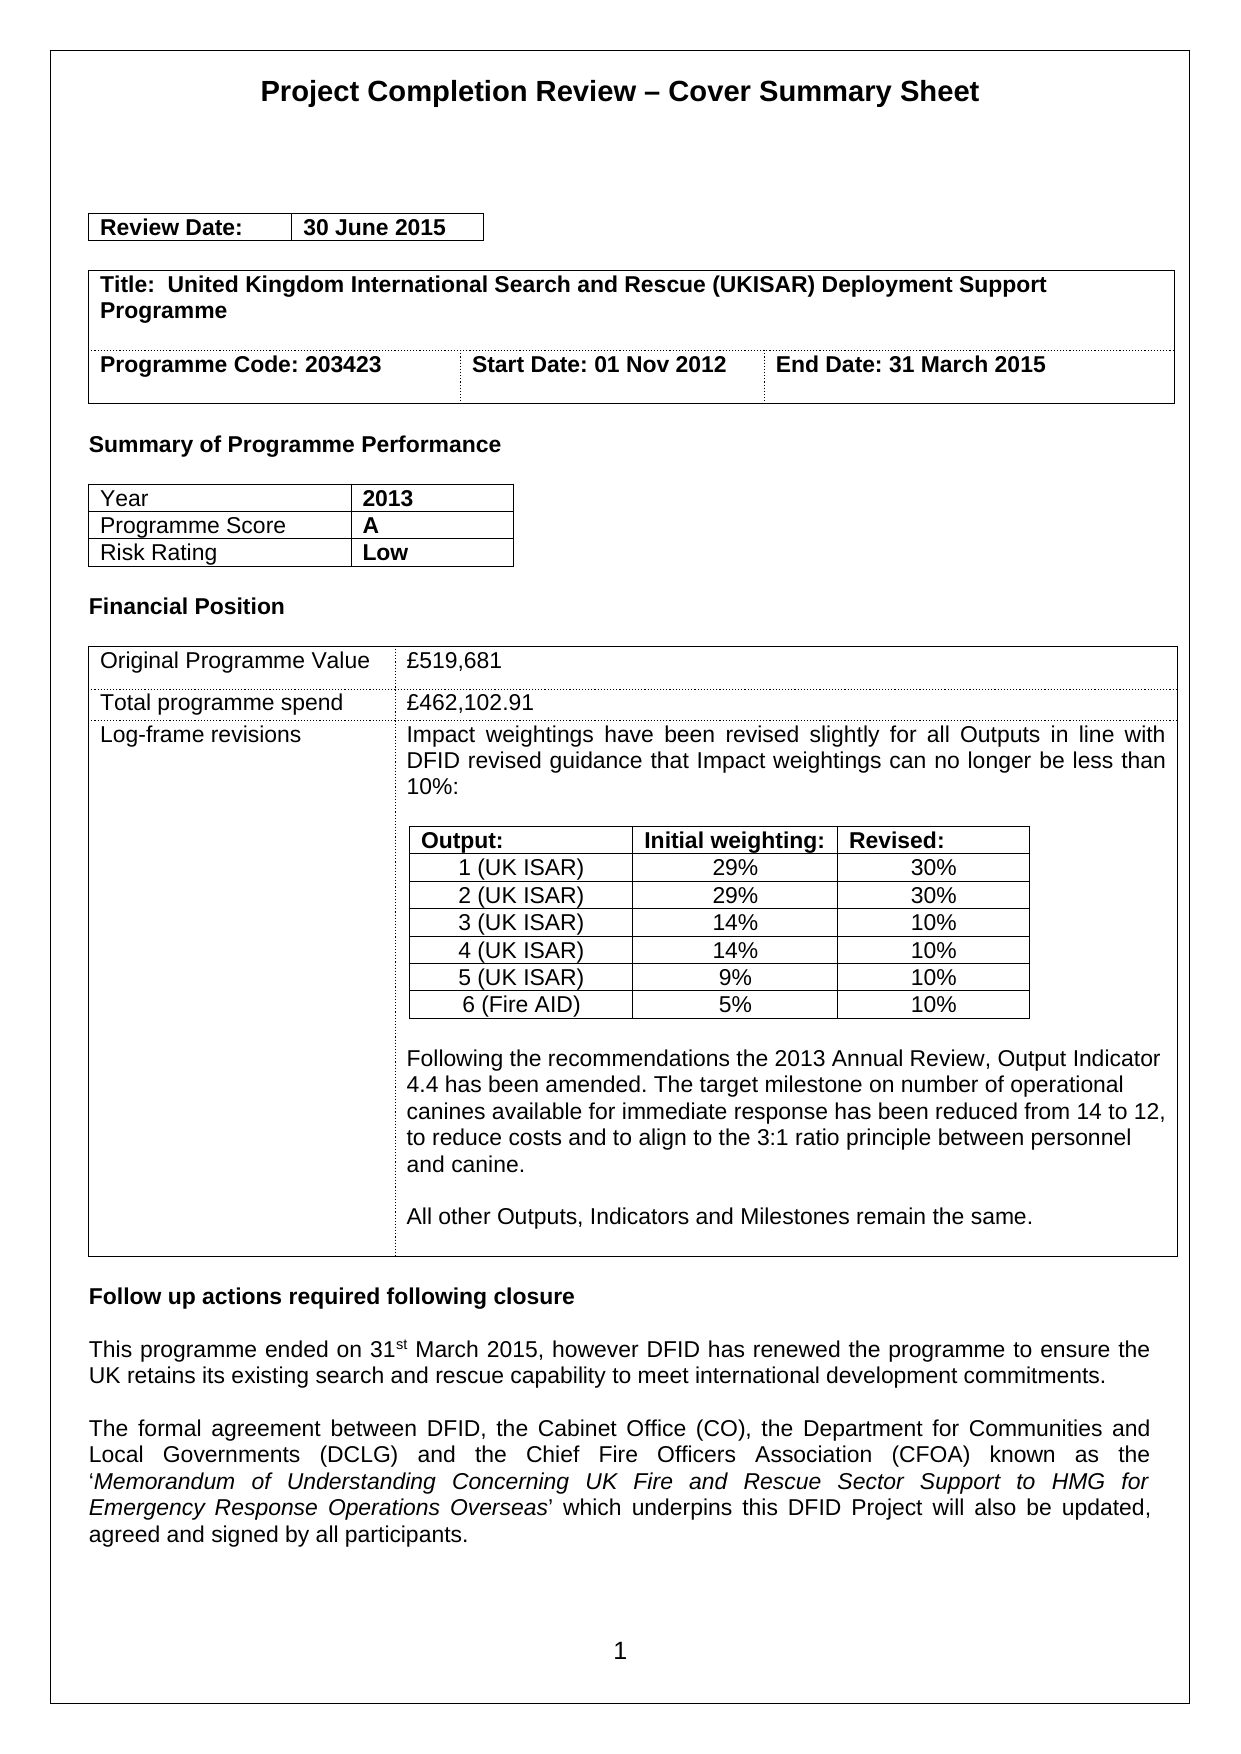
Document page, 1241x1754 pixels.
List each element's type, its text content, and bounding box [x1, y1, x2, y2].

table_cell £462,102.91 [395, 689, 1177, 720]
table_cell Total programme spend [89, 689, 395, 720]
table_cell Log-frame revisions [89, 720, 395, 1256]
table_header Revised: [838, 827, 1029, 853]
table_cell 10% [838, 991, 1029, 1018]
table_cell 1 (UK ISAR) [410, 854, 632, 881]
table_cell 29% [633, 882, 837, 908]
table_cell 10% [838, 937, 1029, 963]
table_cell 3 (UK ISAR) [410, 909, 632, 936]
table_cell A [352, 512, 513, 538]
text The formal agreement between DFID, the Cabinet Office (CO), the Department for Communities and Local Governments (DCLG) and the Chief Fire Officers Association (CFOA) known as the ‘Memorandum of Understanding Concerning UK Fire and Rescue Sector Support to HMG for Emergency Response Operations Overseas’ which underpins this DFID Project will also be updated, agreed and signed by all participants. [89, 1415, 1152, 1547]
table_cell 30% [838, 854, 1029, 881]
table_cell 14% [633, 909, 837, 936]
table_cell 6 (Fire AID) [410, 991, 632, 1018]
text Financial Position [89, 593, 1152, 619]
table_cell End Date: 31 March 2015 [764, 350, 1174, 403]
table_cell 5% [633, 991, 837, 1018]
table_cell 2 (UK ISAR) [410, 882, 632, 908]
table_cell Low [352, 539, 513, 566]
table_cell Risk Rating [89, 539, 351, 566]
table_header Initial weighting: [633, 827, 837, 853]
table_cell 5 (UK ISAR) [410, 964, 632, 990]
table_cell 10% [838, 964, 1029, 990]
table_cell Programme Code: 203423 [89, 350, 461, 403]
text Summary of Programme Performance [89, 431, 1152, 457]
table_header £519,681 [395, 647, 1177, 689]
table_header Review Date: [89, 214, 291, 240]
table_header 2013 [352, 485, 513, 511]
table_header Output: [410, 827, 632, 853]
table_cell 30% [838, 882, 1029, 908]
table_header Year [89, 485, 351, 511]
table_header 30 June 2015 [292, 214, 483, 240]
table_cell Start Date: 01 Nov 2012 [461, 350, 764, 403]
table_cell 14% [633, 937, 837, 963]
table_cell Programme Score [89, 512, 351, 538]
table_cell 29% [633, 854, 837, 881]
table_cell 4 (UK ISAR) [410, 937, 632, 963]
table_cell Impact weightings have been revised slightly for all Outputs in line with DFID revised guidance that Impact weightings can no longer be less than 10%: Following the recommendations the 2013 Annual Review, Output Indicator 4.4 has been amended. The target milestone on number of operational canines available for immediate response has been reduced from 14 to 12, to reduce costs and to align to the 3:1 ratio principle between personnel and canine. All other Outputs, Indicators and Milestones remain the same. [395, 720, 1177, 1256]
table_cell 9% [633, 964, 837, 990]
text Follow up actions required following closure [89, 1283, 1152, 1310]
table_header Original Programme Value [89, 647, 395, 689]
text Project Completion Review – Cover Summary Sheet [89, 74, 1152, 107]
table_header Title: United Kingdom International Search and Rescue (UKISAR) Deployment Support Programme [89, 271, 1174, 350]
text This programme ended on 31st March 2015, however DFID has renewed the programme to ensure the UK retains its existing search and rescue capability to meet international development commitments. [89, 1336, 1152, 1389]
table_cell 10% [838, 909, 1029, 936]
